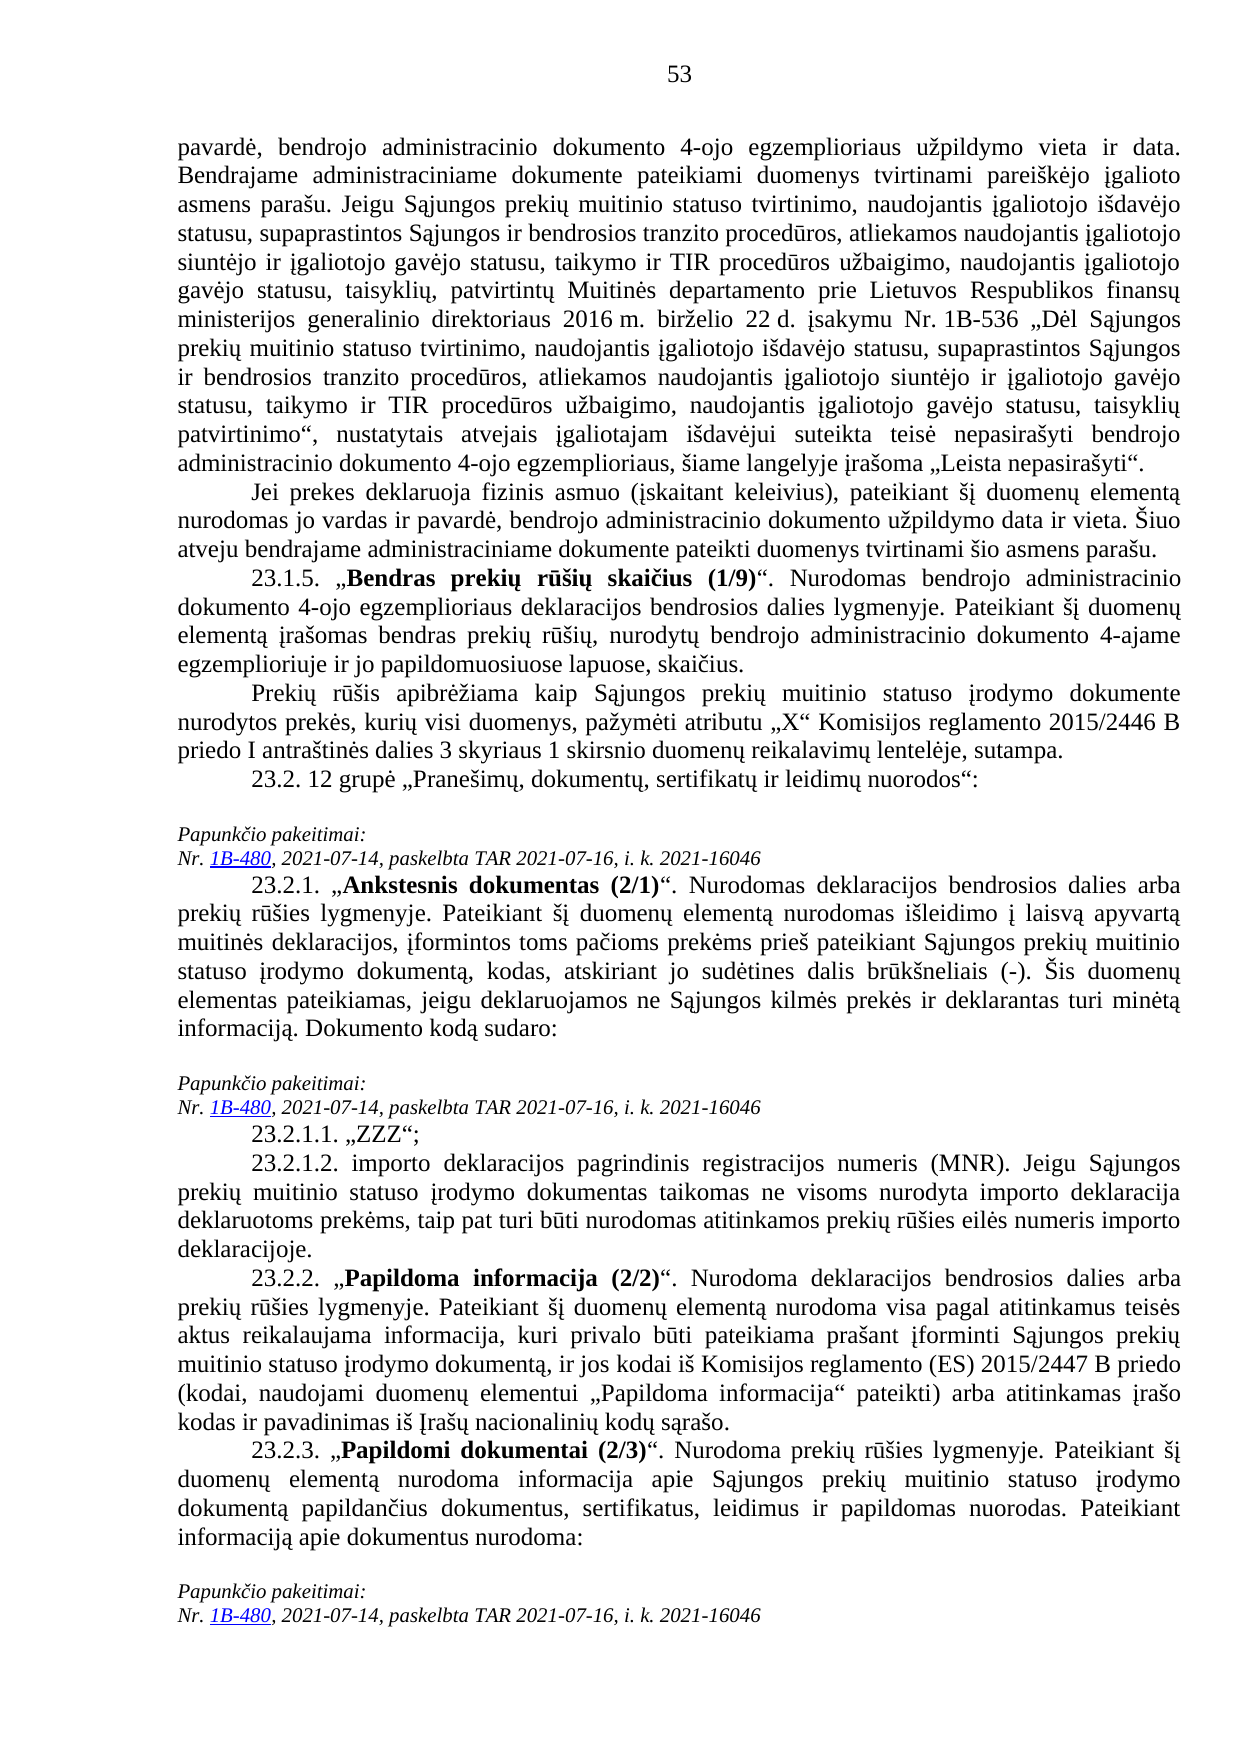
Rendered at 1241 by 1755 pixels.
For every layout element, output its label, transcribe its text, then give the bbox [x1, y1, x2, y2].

text 23.2.2. „Papildoma informacija (2/2)“. Nurodoma deklaracijos bendrosios dalies arba prekių rūšies lygmenyje. Pateikiant šį duomenų elementą nurodoma visa pagal atitinkamus teisės aktus reikalaujama informacija, kuri privalo būti pateikiama prašant įforminti Sąjungos prekių muitinio statuso įrodymo dokumentą, ir jos kodai iš Komisijos reglamento (ES) 2015/2447 B priedo (kodai, naudojami duomenų elementui „Papildoma informacija“ pateikti) arba atitinkamas įrašo kodas ir pavadinimas iš Įrašų nacionalinių kodų sąrašo. [177, 1263, 1181, 1435]
text Nr. 1B-480, 2021-07-14, paskelbta TAR 2021-07-16, i. k. 2021-16046 [177, 1603, 1181, 1627]
text Papunkčio pakeitimai: [177, 1579, 1181, 1603]
text 23.2.1.1. „ZZZ“; [177, 1119, 1181, 1148]
text 23.1.5. „Bendras prekių rūšių skaičius (1/9)“. Nurodomas bendrojo administracinio dokumento 4-ojo egzemplioriaus deklaracijos bendrosios dalies lygmenyje. Pateikiant šį duomenų elementą įrašomas bendras prekių rūšių, nurodytų bendrojo administracinio dokumento 4-ajame egzemplioriuje ir jo papildomuosiuose lapuose, skaičius. [177, 563, 1181, 678]
text 23.2.1. „Ankstesnis dokumentas (2/1)“. Nurodomas deklaracijos bendrosios dalies arba prekių rūšies lygmenyje. Pateikiant šį duomenų elementą nurodomas išleidimo į laisvą apyvartą muitinės deklaracijos, įformintos toms pačioms prekėms prieš pateikiant Sąjungos prekių muitinio statuso įrodymo dokumentą, kodas, atskiriant jo sudėtines dalis brūkšneliais (-). Šis duomenų elementas pateikiamas, jeigu deklaruojamos ne Sąjungos kilmės prekės ir deklarantas turi minėtą informaciją. Dokumento kodą sudaro: [177, 870, 1181, 1042]
text pavardė, bendrojo administracinio dokumento 4-ojo egzemplioriaus užpildymo vieta ir data. Bendrajame administraciniame dokumente pateikiami duomenys tvirtinami pareiškėjo įgalioto asmens parašu. Jeigu Sąjungos prekių muitinio statuso tvirtinimo, naudojantis įgaliotojo išdavėjo statusu, supaprastintos Sąjungos ir bendrosios tranzito procedūros, atliekamos naudojantis įgaliotojo siuntėjo ir įgaliotojo gavėjo statusu, taikymo ir TIR procedūros užbaigimo, naudojantis įgaliotojo gavėjo statusu, taisyklių, patvirtintų Muitinės departamento prie Lietuvos Respublikos finansų ministerijos generalinio direktoriaus 2016 m. birželio 22 d. įsakymu Nr. 1B-536 „Dėl Sąjungos prekių muitinio statuso tvirtinimo, naudojantis įgaliotojo išdavėjo statusu, supaprastintos Sąjungos ir bendrosios tranzito procedūros, atliekamos naudojantis įgaliotojo siuntėjo ir įgaliotojo gavėjo statusu, taikymo ir TIR procedūros užbaigimo, naudojantis įgaliotojo gavėjo statusu, taisyklių patvirtinimo“, nustatytais atvejais įgaliotajam išdavėjui suteikta teisė nepasirašyti bendrojo administracinio dokumento 4-ojo egzemplioriaus, šiame langelyje įrašoma „Leista nepasirašyti“. [177, 132, 1181, 477]
text Nr. 1B-480, 2021-07-14, paskelbta TAR 2021-07-16, i. k. 2021-16046 [177, 846, 1181, 870]
text 23.2. 12 grupė „Pranešimų, dokumentų, sertifikatų ir leidimų nuorodos“: [177, 764, 1181, 793]
text 23.2.3. „Papildomi dokumentai (2/3)“. Nurodoma prekių rūšies lygmenyje. Pateikiant šį duomenų elementą nurodoma informacija apie Sąjungos prekių muitinio statuso įrodymo dokumentą papildančius dokumentus, sertifikatus, leidimus ir papildomas nuorodas. Pateikiant informaciją apie dokumentus nurodoma: [177, 1435, 1181, 1550]
text Nr. 1B-480, 2021-07-14, paskelbta TAR 2021-07-16, i. k. 2021-16046 [177, 1095, 1181, 1119]
text 23.2.1.2. importo deklaracijos pagrindinis registracijos numeris (MNR). Jeigu Sąjungos prekių muitinio statuso įrodymo dokumentas taikomas ne visoms nurodyta importo deklaracija deklaruotoms prekėms, taip pat turi būti nurodomas atitinkamos prekių rūšies eilės numeris importo deklaracijoje. [177, 1148, 1181, 1263]
text Papunkčio pakeitimai: [177, 822, 1181, 846]
text Papunkčio pakeitimai: [177, 1071, 1181, 1095]
text Prekių rūšis apibrėžiama kaip Sąjungos prekių muitinio statuso įrodymo dokumente nurodytos prekės, kurių visi duomenys, pažymėti atributu „X“ Komisijos reglamento 2015/2446 B priedo I antraštinės dalies 3 skyriaus 1 skirsnio duomenų reikalavimų lentelėje, sutampa. [177, 678, 1181, 764]
text Jei prekes deklaruoja fizinis asmuo (įskaitant keleivius), pateikiant šį duomenų elementą nurodomas jo vardas ir pavardė, bendrojo administracinio dokumento užpildymo data ir vieta. Šiuo atveju bendrajame administraciniame dokumente pateikti duomenys tvirtinami šio asmens parašu. [177, 477, 1181, 563]
